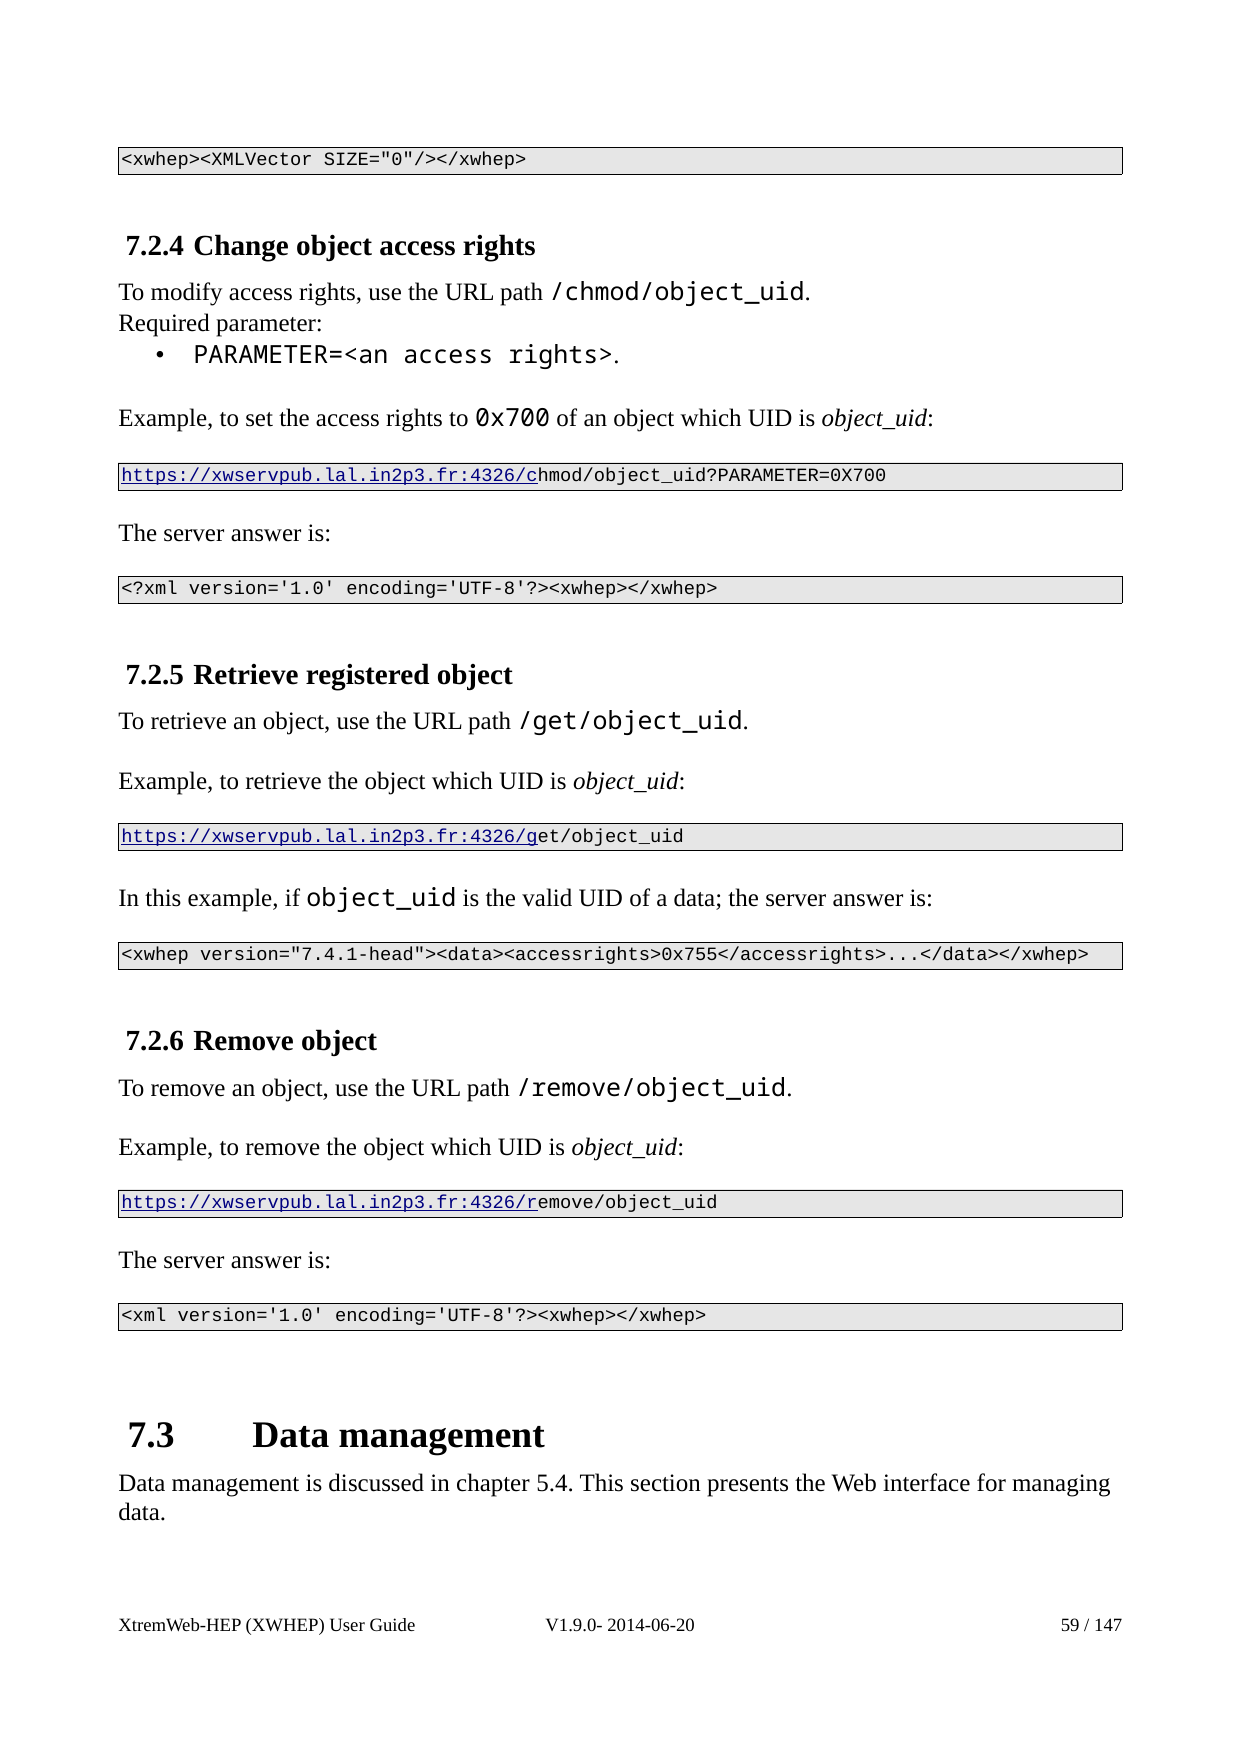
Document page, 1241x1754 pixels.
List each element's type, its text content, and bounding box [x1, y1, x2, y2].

text <xml version='1.0' encoding='UTF-8'?><xwhep></xwhep> [119, 1304, 1122, 1330]
text Data management is discussed in chapter 5.4. This section presents the Web interface for managing data. [118, 1468, 1122, 1526]
text Example, to retrieve the object which UID is object_uid: [118, 766, 1122, 794]
text To remove an object, use the URL path /remove/object_uid. [118, 1069, 1122, 1103]
text To retrieve an object, use the URL path /get/object_uid. [118, 703, 1122, 737]
text The server answer is: [118, 1246, 1122, 1274]
text <xwhep><XMLVector SIZE="0"/></xwhep> [119, 148, 1122, 174]
text Required parameter: [118, 308, 1122, 337]
subtitle Data management [118, 1413, 1122, 1456]
text Example, to set the access rights to 0x700 of an object which UID is object_uid: [118, 399, 1122, 434]
text https://xwservpub.lal.in2p3.fr:4326/chmod/object_uid?PARAMETER=0X700 [119, 464, 1122, 490]
subtitle Retrieve registered object [118, 657, 1122, 691]
list PARAMETER=<an access rights>. [156, 337, 1122, 371]
text The server answer is: [118, 518, 1122, 547]
subtitle Remove object [118, 1023, 1122, 1057]
text https://xwservpub.lal.in2p3.fr:4326/get/object_uid [119, 824, 1122, 850]
text To modify access rights, use the URL path /chmod/object_uid. [118, 274, 1122, 308]
text <xwhep version="7.4.1-head"><data><accessrights>0x755</accessrights>...</data></xwhep> [119, 943, 1122, 969]
subtitle Change object access rights [118, 228, 1122, 261]
text https://xwservpub.lal.in2p3.fr:4326/remove/object_uid [119, 1191, 1122, 1217]
text Example, to remove the object which UID is object_uid: [118, 1132, 1122, 1161]
text <?xml version='1.0' encoding='UTF-8'?><xwhep></xwhep> [119, 577, 1122, 603]
text In this example, if object_uid is the valid UID of a data; the server answer is: [118, 879, 1122, 913]
